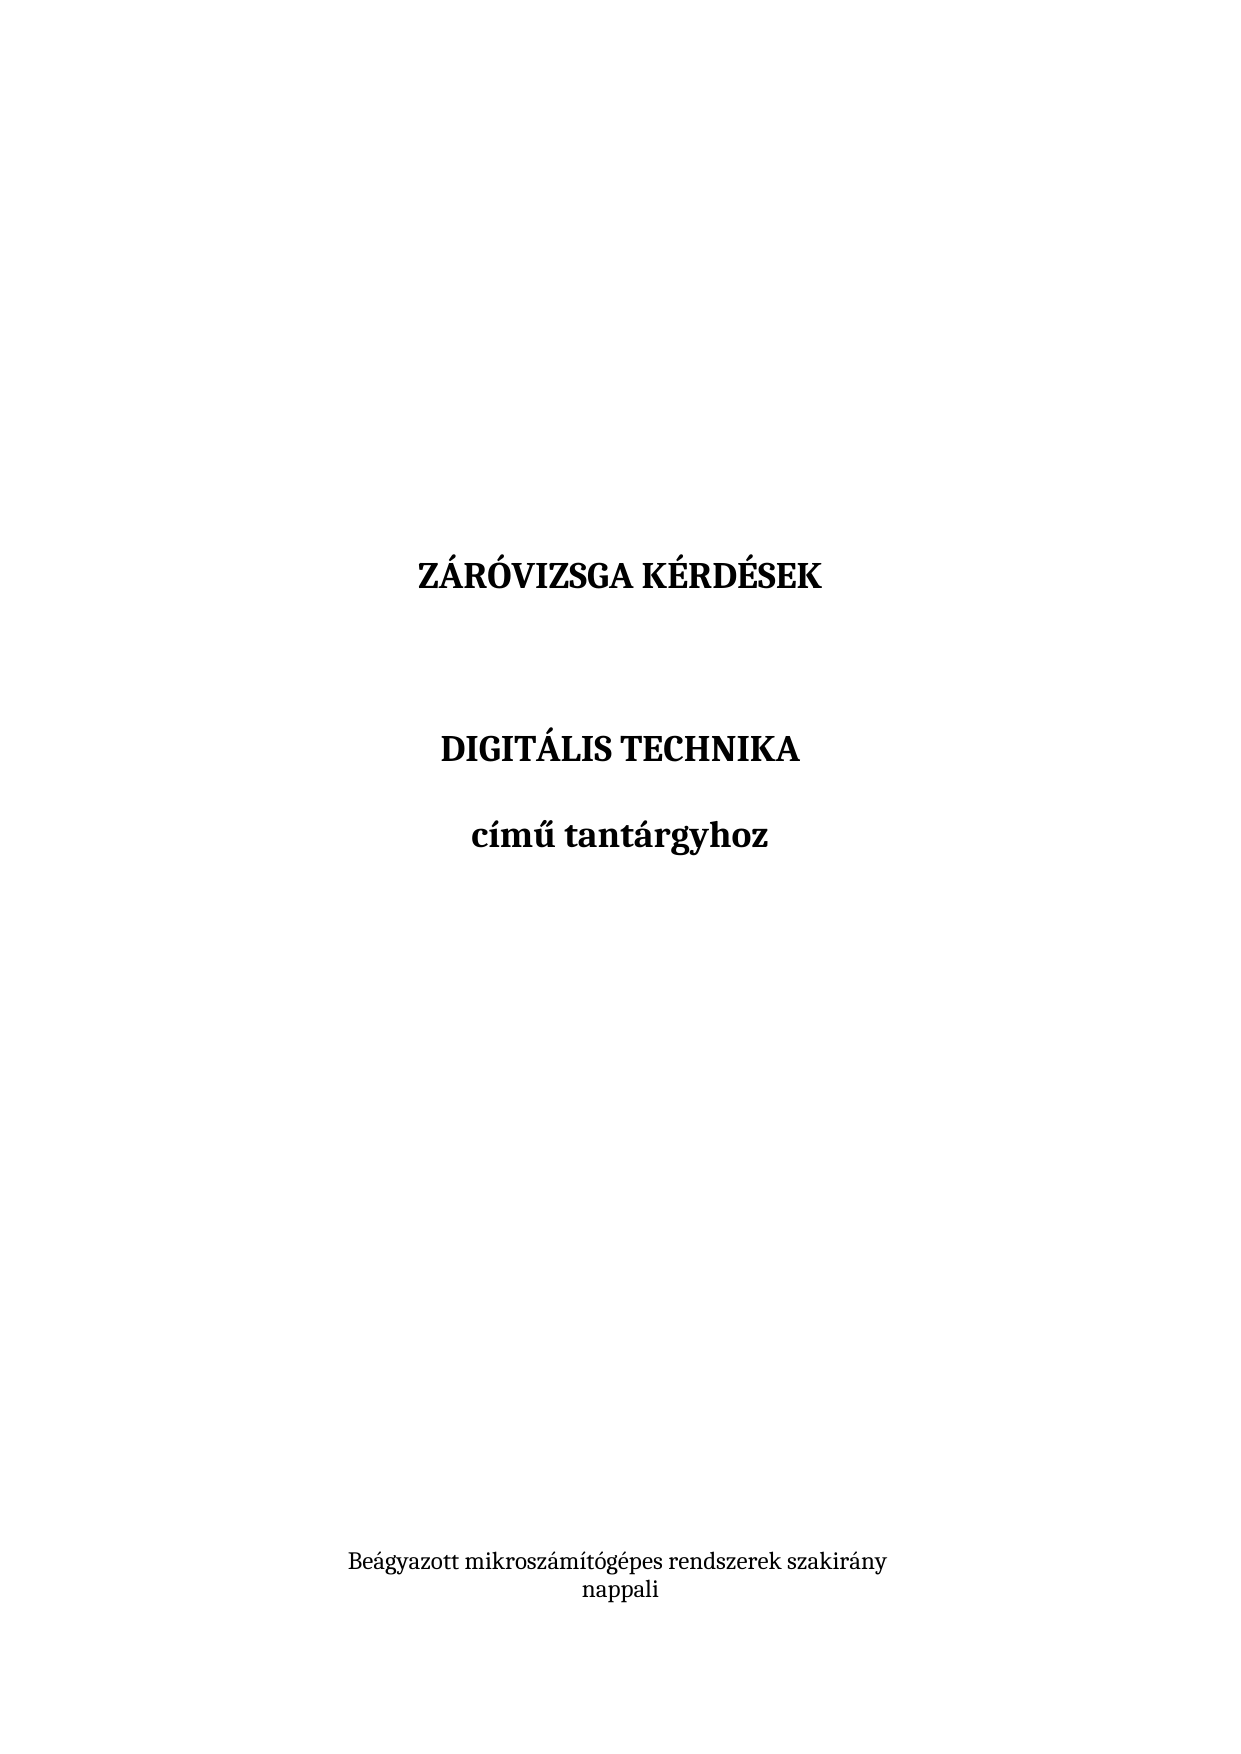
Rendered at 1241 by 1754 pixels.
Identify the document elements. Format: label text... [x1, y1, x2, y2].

text DIGITÁLIS TECHNIKA [118, 727, 1122, 770]
text Beágyazott mikroszámítógépes rendszerek szakirány [118, 1547, 1122, 1575]
text ZÁRÓVIZSGA KÉRDÉSEK [118, 555, 1122, 598]
text című tantárgyhoz [118, 813, 1122, 857]
text nappali [118, 1575, 1122, 1604]
